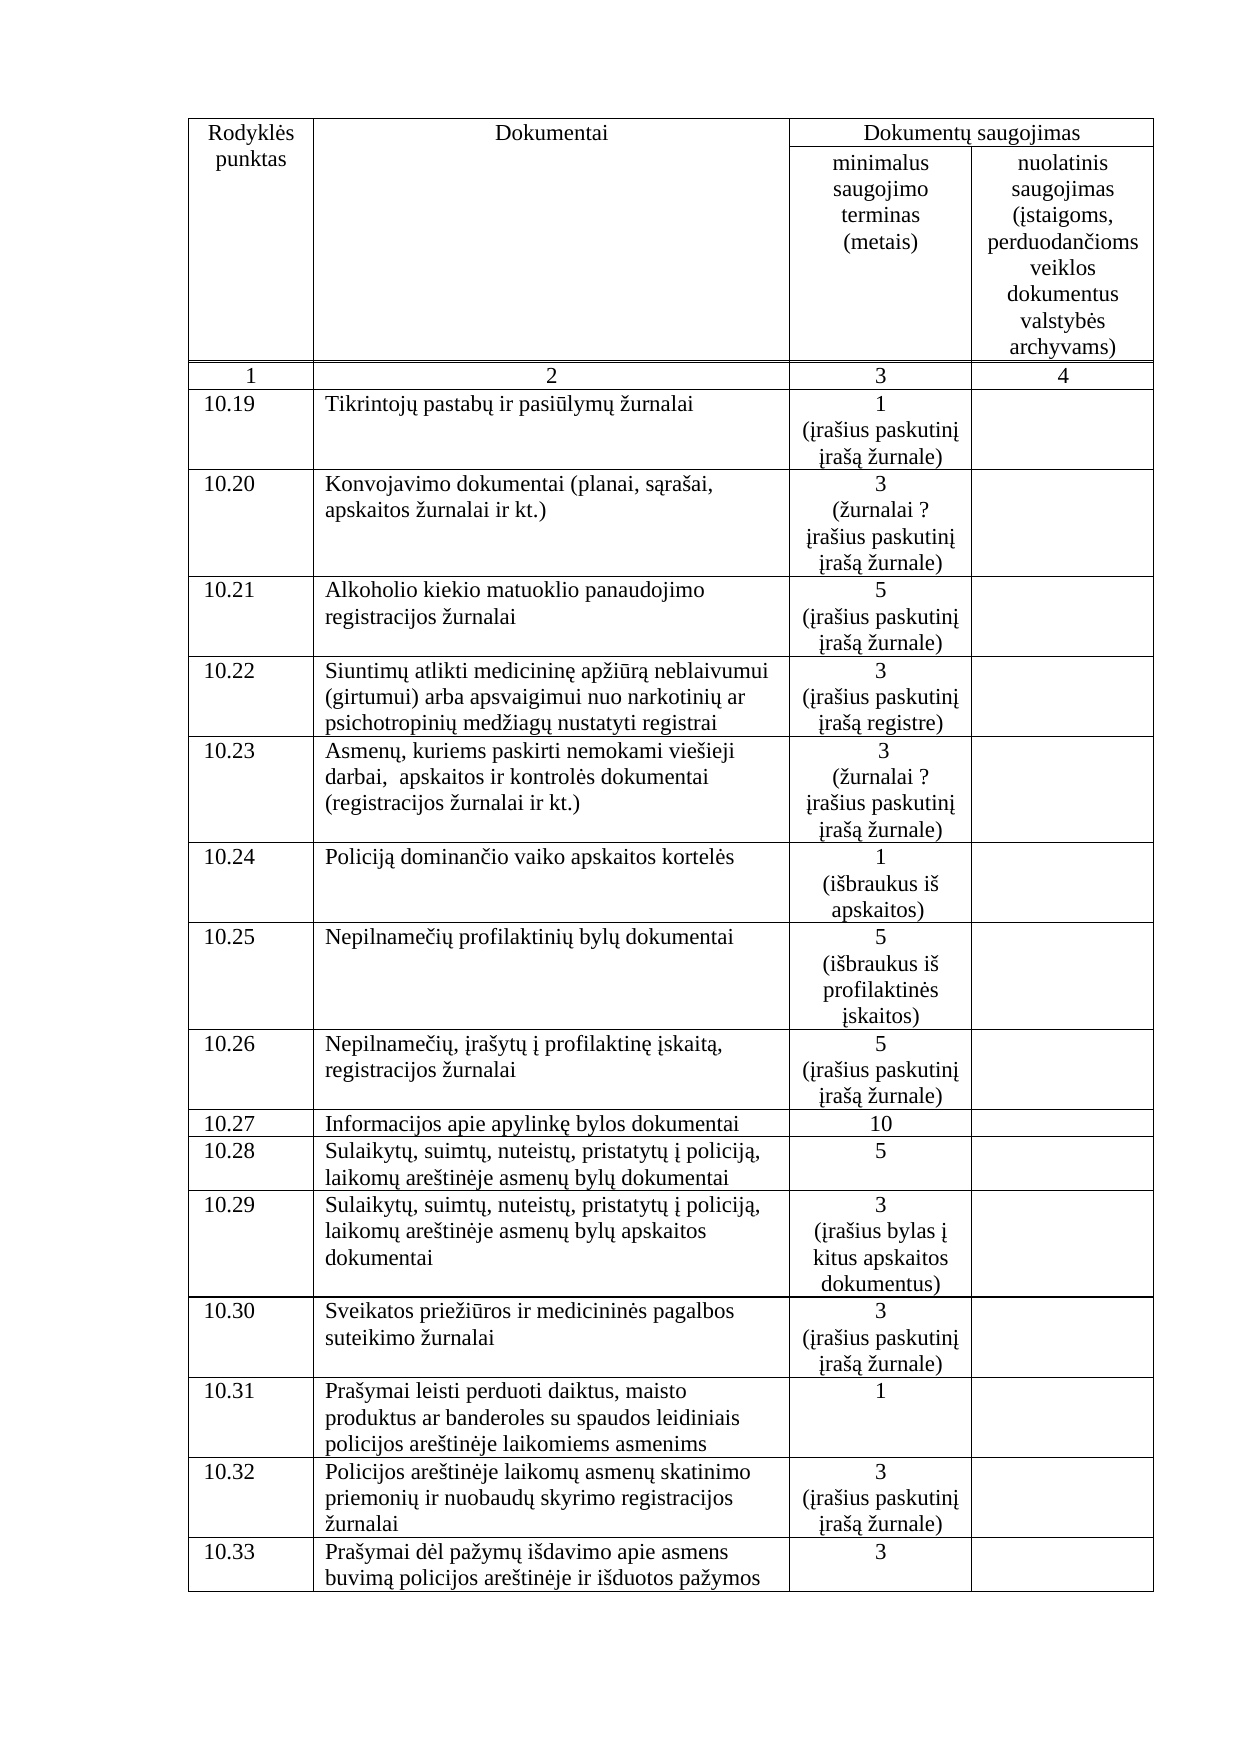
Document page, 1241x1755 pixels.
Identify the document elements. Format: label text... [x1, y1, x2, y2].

table_cell 5 [790, 1137, 971, 1190]
table_cell [972, 923, 1153, 1029]
table_cell 3 [790, 363, 971, 389]
table_cell 3 (žurnalai ? įrašius paskutinį įrašą žurnale) [790, 737, 971, 842]
table_cell Sulaikytų, suimtų, nuteistų, pristatytų į policiją, laikomų areštinėje asmenų bylų dokumentai [314, 1137, 789, 1190]
table_cell Tikrintojų pastabų ir pasiūlymų žurnalai [314, 390, 789, 469]
table_cell Policiją dominančio vaiko apskaitos kortelės [314, 843, 789, 922]
table_cell 5 (įrašius paskutinį įrašą žurnale) [790, 577, 971, 656]
table_cell 10 [790, 1110, 971, 1136]
table_header Dokumentų saugojimas [790, 119, 1153, 146]
table_cell 3 (įrašius paskutinį įrašą žurnale) [790, 1298, 971, 1377]
table_cell 10.24 [189, 843, 313, 922]
table_cell Sveikatos priežiūros ir medicininės pagalbos suteikimo žurnalai [314, 1298, 789, 1377]
table_cell 10.29 [189, 1191, 313, 1296]
table_cell [972, 657, 1153, 736]
table_cell [972, 843, 1153, 922]
table_cell 10.33 [189, 1538, 313, 1591]
table_cell Nepilnamečių, įrašytų į profilaktinę įskaitą, registracijos žurnalai [314, 1030, 789, 1109]
table_cell 5 (išbraukus iš profilaktinės įskaitos) [790, 923, 971, 1029]
table_cell 2 [314, 363, 789, 389]
table_cell Siuntimų atlikti medicininę apžiūrą neblaivumui (girtumui) arba apsvaigimui nuo narkotinių ar psichotropinių medžiagų nustatyti registrai [314, 657, 789, 736]
table_cell [972, 1030, 1153, 1109]
table_cell 10.30 [189, 1298, 313, 1377]
table_cell 1 [189, 363, 313, 389]
table_cell 5 (įrašius paskutinį įrašą žurnale) [790, 1030, 971, 1109]
table_cell Prašymai leisti perduoti daiktus, maisto produktus ar banderoles su spaudos leidiniais policijos areštinėje laikomiems asmenims [314, 1378, 789, 1457]
table_cell [972, 737, 1153, 842]
table_cell Informacijos apie apylinkę bylos dokumentai [314, 1110, 789, 1136]
table_cell [972, 1298, 1153, 1377]
table_cell [972, 1110, 1153, 1136]
table_cell 1 [790, 1378, 971, 1457]
table_cell 10.31 [189, 1378, 313, 1457]
table_cell 10.25 [189, 923, 313, 1029]
table_cell Nepilnamečių profilaktinių bylų dokumentai [314, 923, 789, 1029]
table_cell [972, 1378, 1153, 1457]
table_cell 1 (įrašius paskutinį įrašą žurnale) [790, 390, 971, 469]
table_cell 10.26 [189, 1030, 313, 1109]
table_cell 10.19 [189, 390, 313, 469]
table_cell 10.23 [189, 737, 313, 842]
table_cell 10.22 [189, 657, 313, 736]
table_cell Sulaikytų, suimtų, nuteistų, pristatytų į policiją, laikomų areštinėje asmenų bylų apskaitos dokumentai [314, 1191, 789, 1296]
table_cell 1 (išbraukus iš apskaitos) [790, 843, 971, 922]
table_cell [972, 1538, 1153, 1591]
table_cell Alkoholio kiekio matuoklio panaudojimo registracijos žurnalai [314, 577, 789, 656]
table_cell 10.32 [189, 1458, 313, 1537]
table_header Dokumentai [314, 119, 789, 359]
table_cell [972, 1458, 1153, 1537]
table_cell Policijos areštinėje laikomų asmenų skatinimo priemonių ir nuobaudų skyrimo registracijos žurnalai [314, 1458, 789, 1537]
table_cell [972, 1137, 1153, 1190]
table_cell 3 (įrašius bylas į kitus apskaitos dokumentus) [790, 1191, 971, 1296]
table_cell 10.27 [189, 1110, 313, 1136]
table_cell [972, 470, 1153, 576]
table_header Rodyklės punktas [189, 119, 313, 359]
table_cell [972, 577, 1153, 656]
table_cell 3 (įrašius paskutinį įrašą registre) [790, 657, 971, 736]
table_cell 10.20 [189, 470, 313, 576]
table_cell Asmenų, kuriems paskirti nemokami viešieji darbai, apskaitos ir kontrolės dokumentai (registracijos žurnalai ir kt.) [314, 737, 789, 842]
table_cell 4 [972, 363, 1153, 389]
table_cell 3 (žurnalai ? įrašius paskutinį įrašą žurnale) [790, 470, 971, 576]
table_cell Konvojavimo dokumentai (planai, sąrašai, apskaitos žurnalai ir kt.) [314, 470, 789, 576]
table_cell 3 [790, 1538, 971, 1591]
table_cell minimalus saugojimo terminas (metais) [790, 147, 971, 359]
table_cell [972, 1191, 1153, 1296]
table_cell 3 (įrašius paskutinį įrašą žurnale) [790, 1458, 971, 1537]
table_cell 10.21 [189, 577, 313, 656]
table_cell Prašymai dėl pažymų išdavimo apie asmens buvimą policijos areštinėje ir išduotos pažymos [314, 1538, 789, 1591]
table_cell nuolatinis saugojimas (įstaigoms, perduodančioms veiklos dokumentus valstybės archyvams) [972, 147, 1153, 359]
table_cell 10.28 [189, 1137, 313, 1190]
table_cell [972, 390, 1153, 469]
